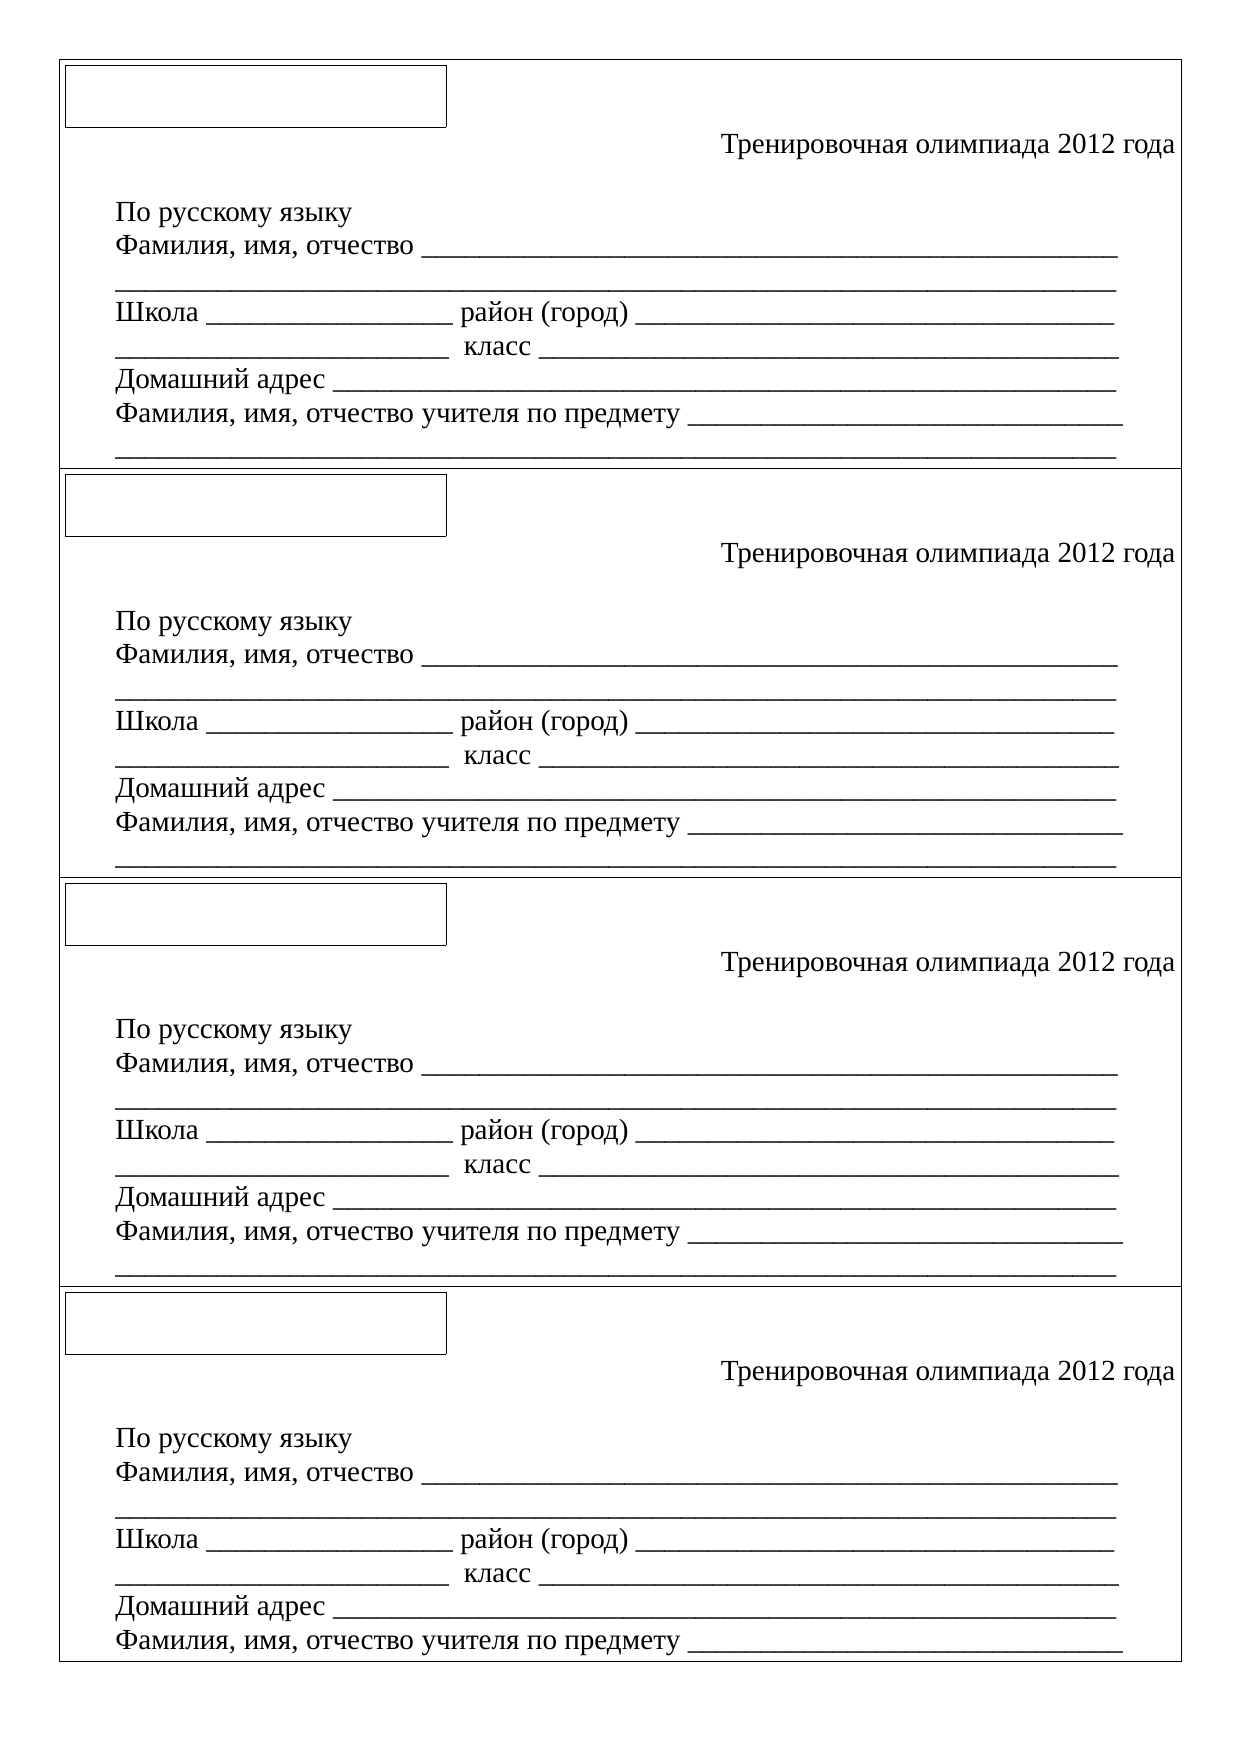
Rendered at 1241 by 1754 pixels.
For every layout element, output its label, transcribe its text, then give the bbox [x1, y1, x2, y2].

table_header [66, 1293, 446, 1354]
table_header Тренировочная олимпиада 2012 года По русскому языку Фамилия, имя, отчество ________________________________________________ _____________________________________________________________________ Школа _________________ район (город) _________________________________ _______________________ класс ________________________________________ Домашний адрес ______________________________________________________ Фамилия, имя, отчество учителя по предмету ______________________________ _____________________________________________________________________ [60, 60, 1181, 468]
table_header [66, 475, 446, 536]
table_header [66, 66, 446, 127]
table_header [66, 884, 446, 945]
table_cell Тренировочная олимпиада 2012 года По русскому языку Фамилия, имя, отчество ________________________________________________ _____________________________________________________________________ Школа _________________ район (город) _________________________________ _______________________ класс ________________________________________ Домашний адрес ______________________________________________________ Фамилия, имя, отчество учителя по предмету ______________________________ _____________________________________________________________________ [60, 878, 1181, 1286]
table_cell Тренировочная олимпиада 2012 года По русскому языку Фамилия, имя, отчество ________________________________________________ _____________________________________________________________________ Школа _________________ район (город) _________________________________ _______________________ класс ________________________________________ Домашний адрес ______________________________________________________ Фамилия, имя, отчество учителя по предмету ______________________________ _____________________________________________________________________ [60, 469, 1181, 877]
table_cell Тренировочная олимпиада 2012 года По русскому языку Фамилия, имя, отчество ________________________________________________ _____________________________________________________________________ Школа _________________ район (город) _________________________________ _______________________ класс ________________________________________ Домашний адрес ______________________________________________________ Фамилия, имя, отчество учителя по предмету ______________________________ [60, 1287, 1181, 1661]
